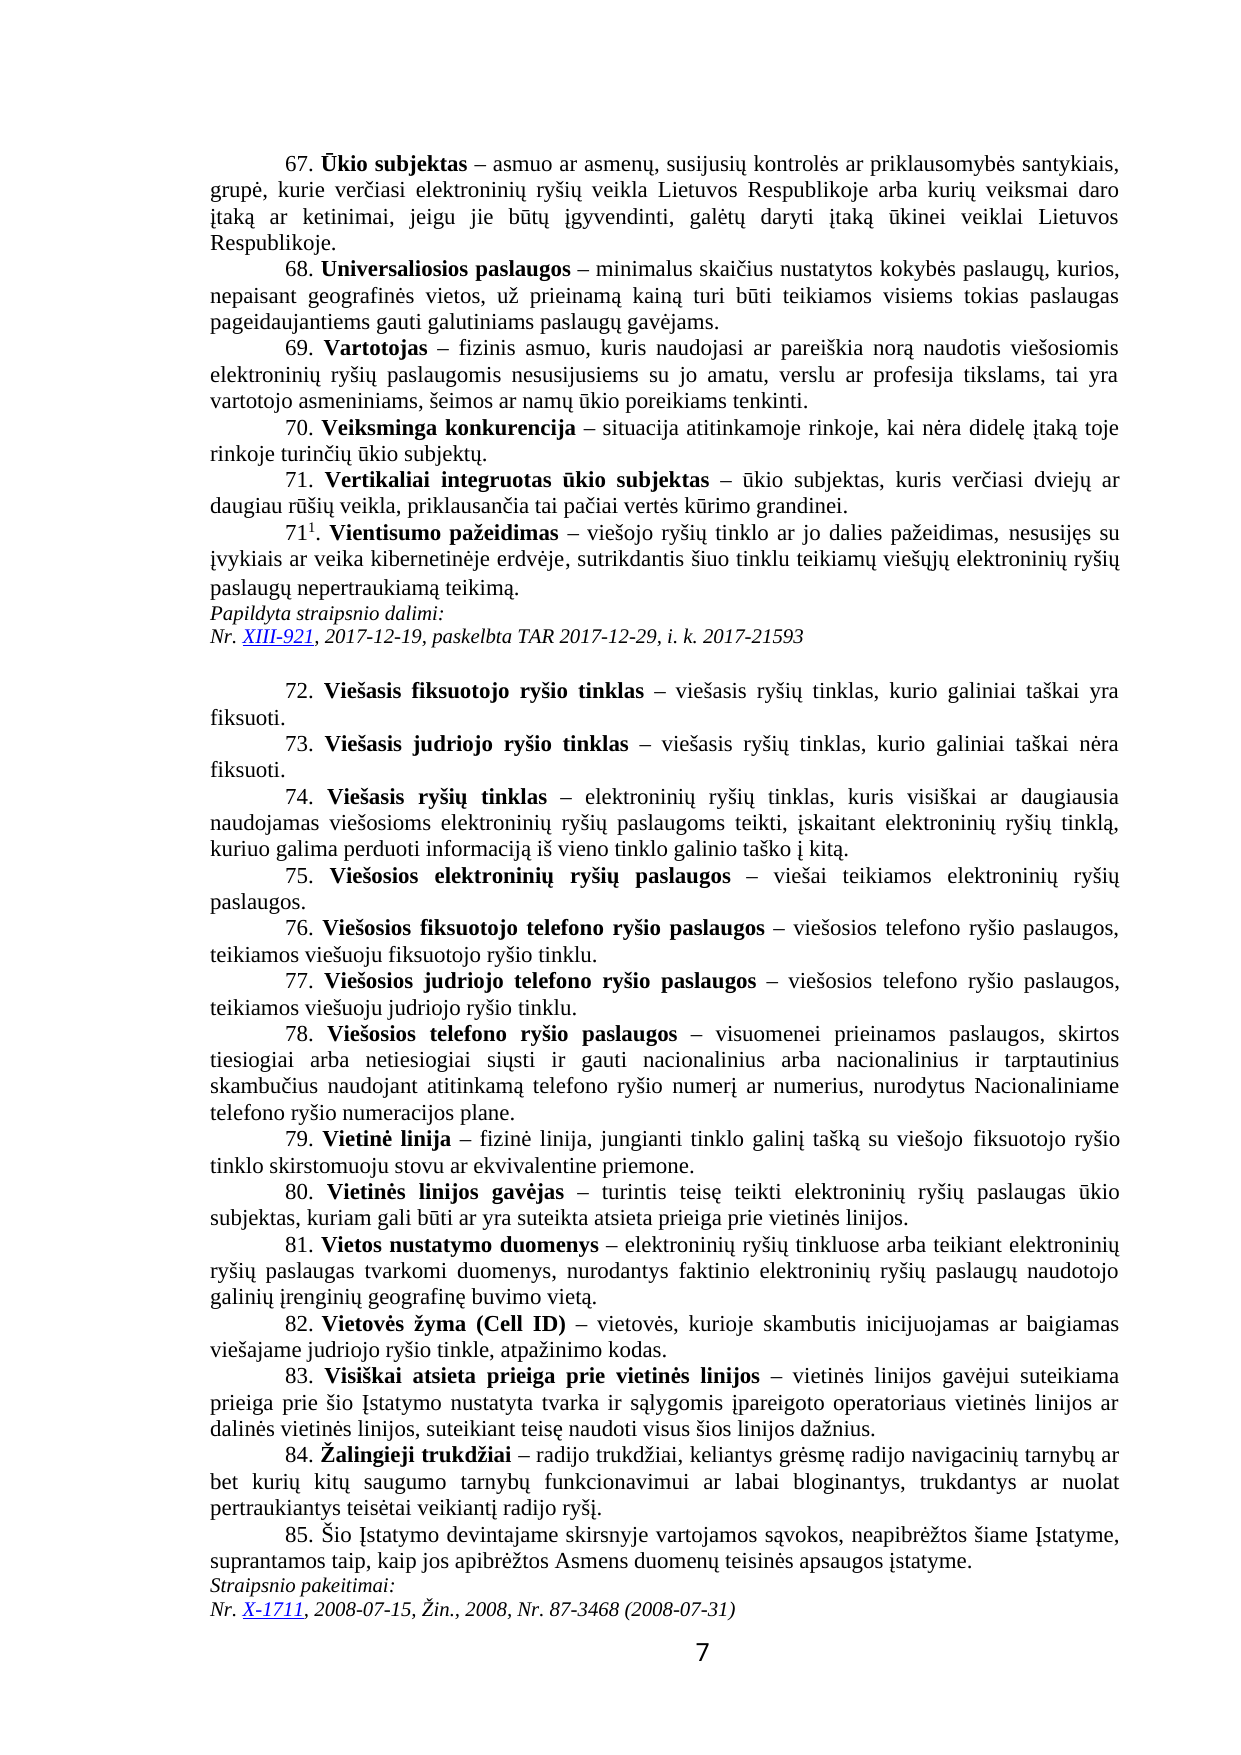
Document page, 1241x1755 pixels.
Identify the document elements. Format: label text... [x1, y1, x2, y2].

text 83. Visiškai atsieta prieiga prie vietinės linijos – vietinės linijos gavėjui suteikiama prieiga prie šio Įstatymo nustatyta tvarka ir sąlygomis įpareigoto operatoriaus vietinės linijos ar dalinės vietinės linijos, suteikiant teisę naudoti visus šios linijos dažnius. [210, 1362, 1120, 1442]
text 69. Vartotojas – fizinis asmuo, kuris naudojasi ar pareiškia norą naudotis viešosiomis elektroninių ryšių paslaugomis nesusijusiems su jo amatu, verslu ar profesija tikslams, tai yra vartotojo asmeniniams, šeimos ar namų ūkio poreikiams tenkinti. [210, 334, 1120, 413]
text 71. Vertikaliai integruotas ūkio subjektas – ūkio subjektas, kuris verčiasi dviejų ar daugiau rūšių veikla, priklausančia tai pačiai vertės kūrimo grandinei. [210, 466, 1120, 519]
text 76. Viešosios fiksuotojo telefono ryšio paslaugos – viešosios telefono ryšio paslaugos, teikiamos viešuoju fiksuotojo ryšio tinklu. [210, 914, 1120, 967]
text 68. Universaliosios paslaugos – minimalus skaičius nustatytos kokybės paslaugų, kurios, nepaisant geografinės vietos, už prieinamą kainą turi būti teikiamos visiems tokias paslaugas pageidaujantiems gauti galutiniams paslaugų gavėjams. [210, 255, 1120, 334]
text 70. Veiksminga konkurencija – situacija atitinkamoje rinkoje, kai nėra didelę įtaką toje rinkoje turinčių ūkio subjektų. [210, 413, 1120, 466]
text 82. Vietovės žyma (Cell ID) – vietovės, kurioje skambutis inicijuojamas ar baigiamas viešajame judriojo ryšio tinkle, atpažinimo kodas. [210, 1310, 1120, 1362]
text 73. Viešasis judriojo ryšio tinklas – viešasis ryšių tinklas, kurio galiniai taškai nėra fiksuoti. [210, 730, 1120, 783]
text Straipsnio pakeitimai: [210, 1573, 1120, 1597]
text Nr. X-1711, 2008-07-15, Žin., 2008, Nr. 87-3468 (2008-07-31) [210, 1597, 1120, 1621]
text Papildyta straipsnio dalimi: [210, 600, 1120, 624]
text 72. Viešasis fiksuotojo ryšio tinklas – viešasis ryšių tinklas, kurio galiniai taškai yra fiksuoti. [210, 677, 1120, 730]
text 74. Viešasis ryšių tinklas – elektroninių ryšių tinklas, kuris visiškai ar daugiausia naudojamas viešosioms elektroninių ryšių paslaugoms teikti, įskaitant elektroninių ryšių tinklą, kuriuo galima perduoti informaciją iš vieno tinklo galinio taško į kitą. [210, 783, 1120, 862]
text 84. Žalingieji trukdžiai – radijo trukdžiai, keliantys grėsmę radijo navigacinių tarnybų ar bet kurių kitų saugumo tarnybų funkcionavimui ar labai bloginantys, trukdantys ar nuolat pertraukiantys teisėtai veikiantį radijo ryšį. [210, 1442, 1120, 1521]
text 75. Viešosios elektroninių ryšių paslaugos – viešai teikiamos elektroninių ryšių paslaugos. [210, 862, 1120, 914]
text Nr. XIII-921, 2017-12-19, paskelbta TAR 2017-12-29, i. k. 2017-21593 [210, 624, 1120, 648]
text 80. Vietinės linijos gavėjas – turintis teisę teikti elektroninių ryšių paslaugas ūkio subjektas, kuriam gali būti ar yra suteikta atsieta prieiga prie vietinės linijos. [210, 1178, 1120, 1231]
text 711. Vientisumo pažeidimas – viešojo ryšių tinklo ar jo dalies pažeidimas, nesusijęs su įvykiais ar veika kibernetinėje erdvėje, sutrikdantis šiuo tinklu teikiamų viešųjų elektroninių ryšių paslaugų nepertraukiamą teikimą. [210, 519, 1120, 600]
text 78. Viešosios telefono ryšio paslaugos – visuomenei prieinamos paslaugos, skirtos tiesiogiai arba netiesiogiai siųsti ir gauti nacionalinius arba nacionalinius ir tarptautinius skambučius naudojant atitinkamą telefono ryšio numerį ar numerius, nurodytus Nacionaliniame telefono ryšio numeracijos plane. [210, 1020, 1120, 1125]
text 67. Ūkio subjektas – asmuo ar asmenų, susijusių kontrolės ar priklausomybės santykiais, grupė, kurie verčiasi elektroninių ryšių veikla Lietuvos Respublikoje arba kurių veiksmai daro įtaką ar ketinimai, jeigu jie būtų įgyvendinti, galėtų daryti įtaką ūkinei veiklai Lietuvos Respublikoje. [210, 150, 1120, 255]
text 77. Viešosios judriojo telefono ryšio paslaugos – viešosios telefono ryšio paslaugos, teikiamos viešuoju judriojo ryšio tinklu. [210, 967, 1120, 1020]
text 79. Vietinė linija – fizinė linija, jungianti tinklo galinį tašką su viešojo fiksuotojo ryšio tinklo skirstomuoju stovu ar ekvivalentine priemone. [210, 1125, 1120, 1178]
text 81. Vietos nustatymo duomenys – elektroninių ryšių tinkluose arba teikiant elektroninių ryšių paslaugas tvarkomi duomenys, nurodantys faktinio elektroninių ryšių paslaugų naudotojo galinių įrenginių geografinę buvimo vietą. [210, 1231, 1120, 1310]
text 85. Šio Įstatymo devintajame skirsnyje vartojamos sąvokos, neapibrėžtos šiame Įstatyme, suprantamos taip, kaip jos apibrėžtos Asmens duomenų teisinės apsaugos įstatyme. [210, 1521, 1120, 1573]
